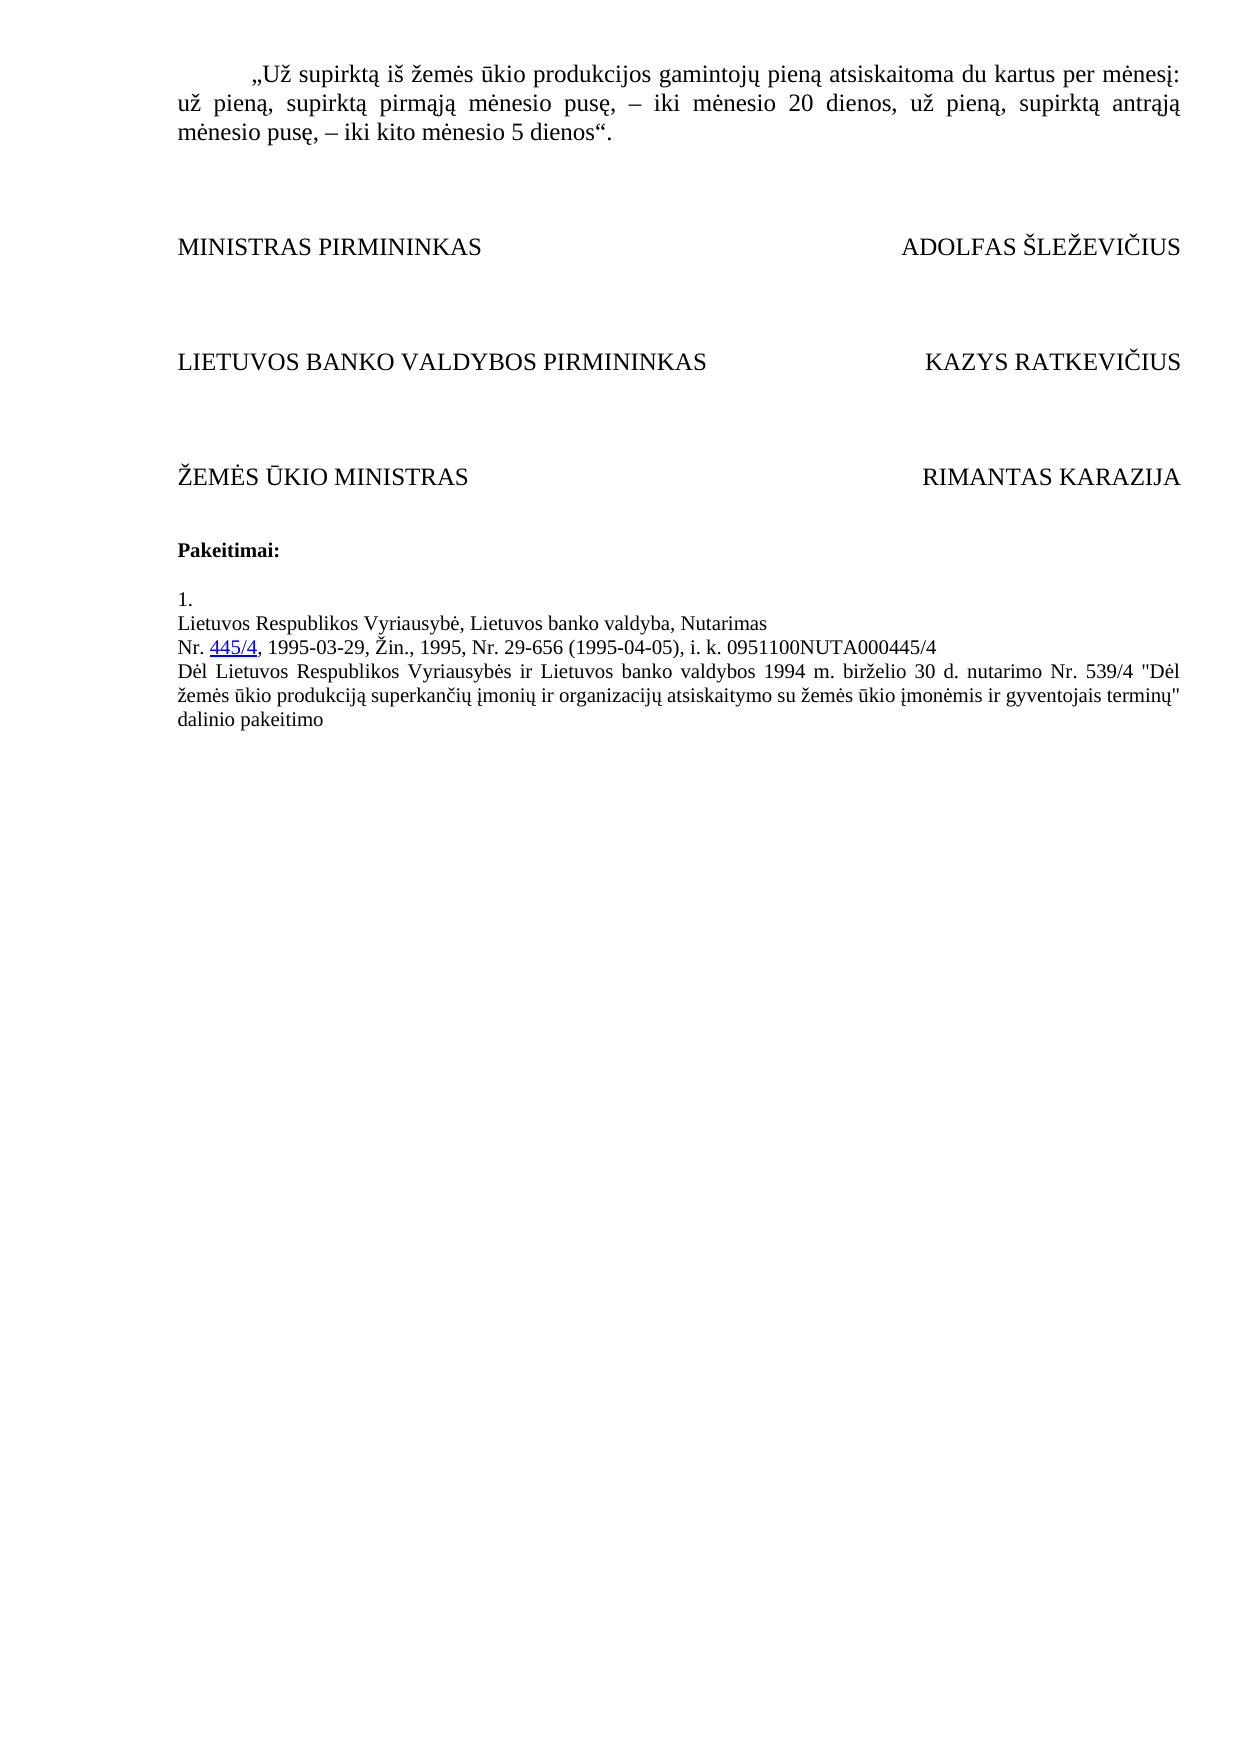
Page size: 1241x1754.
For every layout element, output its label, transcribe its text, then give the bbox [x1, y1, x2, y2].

text Lietuvos Respublikos Vyriausybė, Lietuvos banko valdyba, Nutarimas [177, 611, 1181, 635]
text 1. [177, 587, 1181, 611]
text Dėl Lietuvos Respublikos Vyriausybės ir Lietuvos banko valdybos 1994 m. birželio 30 d. nutarimo Nr. 539/4 "Dėl žemės ūkio produkciją superkančių įmonių ir organizacijų atsiskaitymo su žemės ūkio įmonėmis ir gyventojais terminų" dalinio pakeitimo [177, 659, 1181, 731]
text MINISTRAS PIRMININKAS ADOLFAS ŠLEŽEVIČIUS [177, 232, 1181, 260]
text Nr. 445/4, 1995-03-29, Žin., 1995, Nr. 29-656 (1995-04-05), i. k. 0951100NUTA000445/4 [177, 635, 1181, 659]
text LIETUVOS BANKO VALDYBOS PIRMININKAS KAZYS RATKEVIČIUS [177, 347, 1181, 375]
text „Už supirktą iš žemės ūkio produkcijos gamintojų pieną atsiskaitoma du kartus per mėnesį: už pieną, supirktą pirmąją mėnesio pusę, – iki mėnesio 20 dienos, už pieną, supirktą antrąją mėnesio pusę, – iki kito mėnesio 5 dienos“. [177, 59, 1181, 145]
text Pakeitimai: [177, 538, 1181, 562]
text ŽEMĖS ŪKIO MINISTRAS RIMANTAS KARAZIJA [177, 462, 1181, 490]
